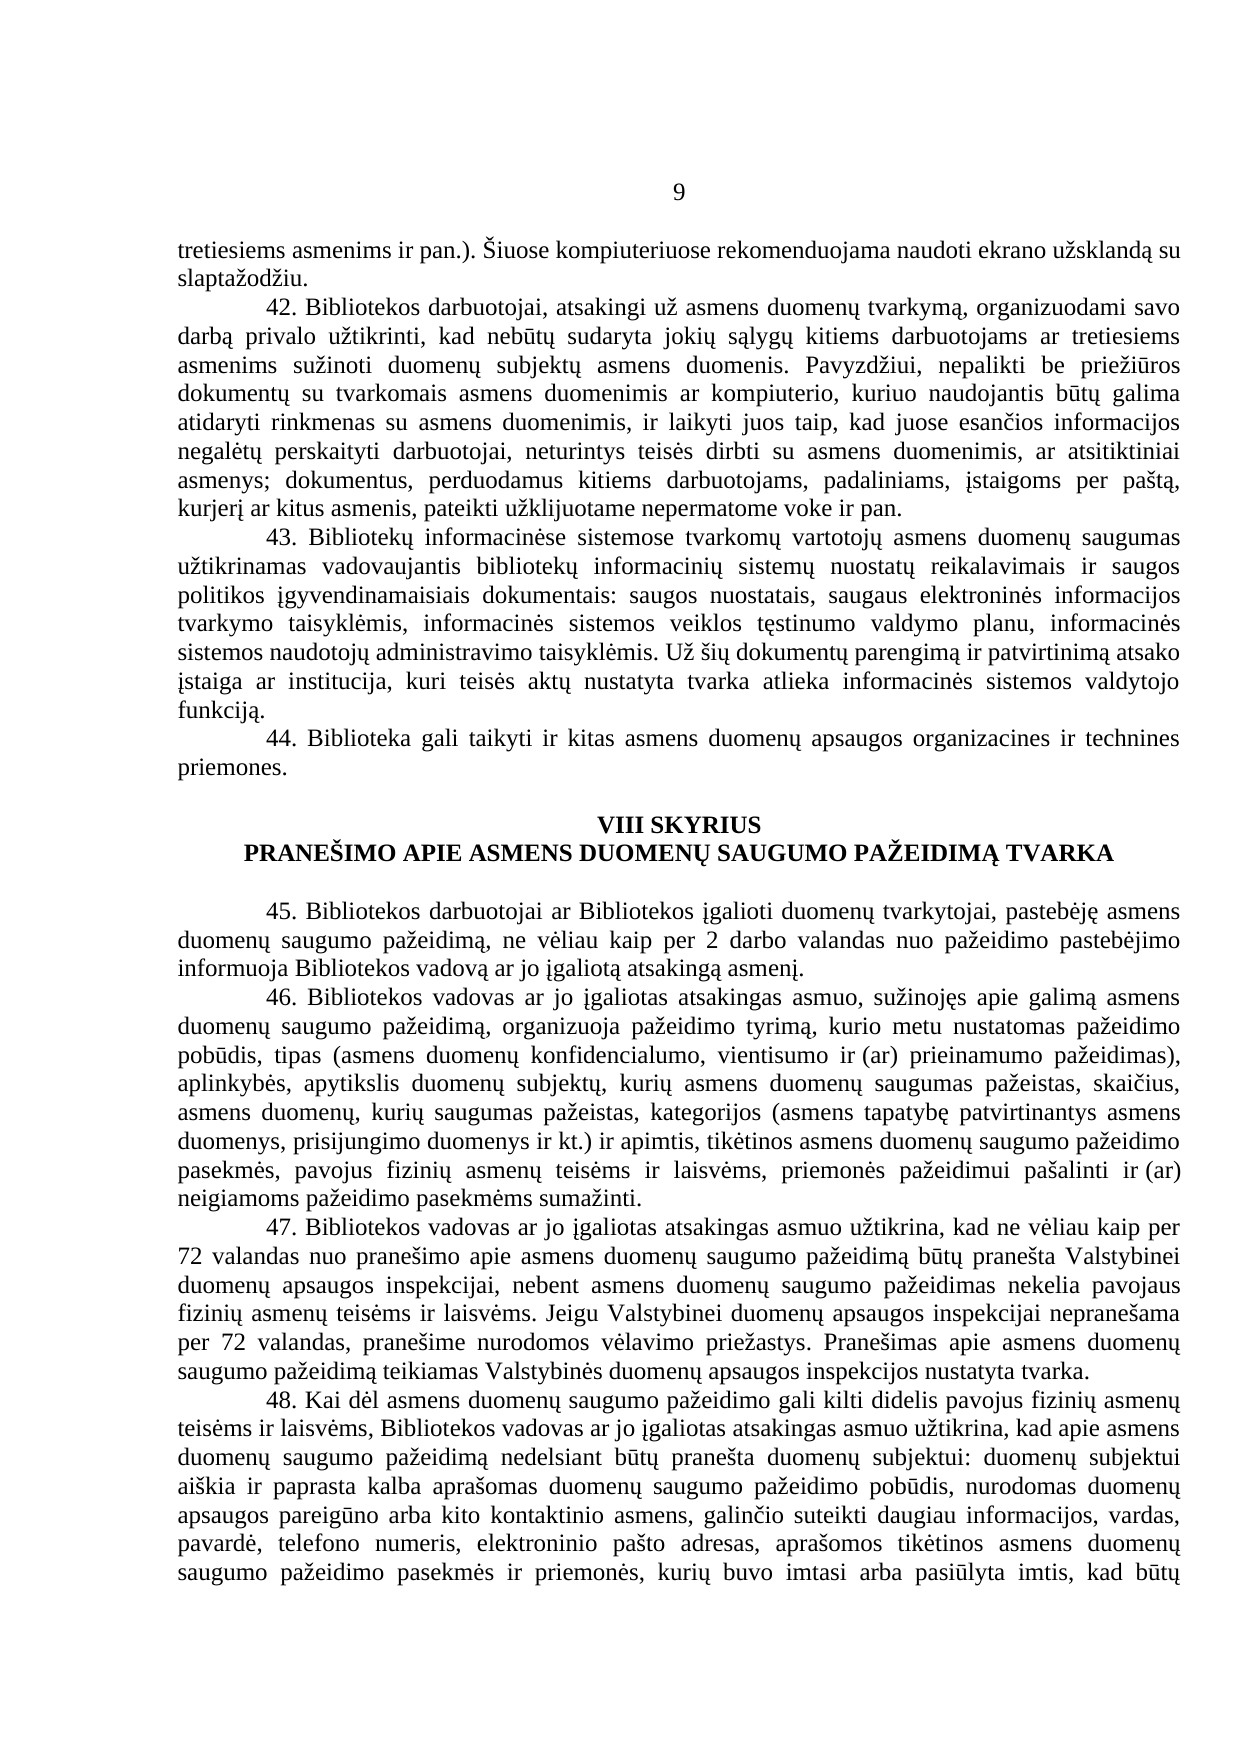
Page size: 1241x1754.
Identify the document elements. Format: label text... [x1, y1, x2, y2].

text 46. Bibliotekos vadovas ar jo įgaliotas atsakingas asmuo, sužinojęs apie galimą asmens duomenų saugumo pažeidimą, organizuoja pažeidimo tyrimą, kurio metu nustatomas pažeidimo pobūdis, tipas (asmens duomenų konfidencialumo, vientisumo ir (ar) prieinamumo pažeidimas), aplinkybės, apytikslis duomenų subjektų, kurių asmens duomenų saugumas pažeistas, skaičius, asmens duomenų, kurių saugumas pažeistas, kategorijos (asmens tapatybę patvirtinantys asmens duomenys, prisijungimo duomenys ir kt.) ir apimtis, tikėtinos asmens duomenų saugumo pažeidimo pasekmės, pavojus fizinių asmenų teisėms ir laisvėms, priemonės pažeidimui pašalinti ir (ar) neigiamoms pažeidimo pasekmėms sumažinti. [177, 982, 1181, 1212]
text 48. Kai dėl asmens duomenų saugumo pažeidimo gali kilti didelis pavojus fizinių asmenų teisėms ir laisvėms, Bibliotekos vadovas ar jo įgaliotas atsakingas asmuo užtikrina, kad apie asmens duomenų saugumo pažeidimą nedelsiant būtų pranešta duomenų subjektui: duomenų subjektui aiškia ir paprasta kalba aprašomas duomenų saugumo pažeidimo pobūdis, nurodomas duomenų apsaugos pareigūno arba kito kontaktinio asmens, galinčio suteikti daugiau informacijos, vardas, pavardė, telefono numeris, elektroninio pašto adresas, aprašomos tikėtinos asmens duomenų saugumo pažeidimo pasekmės ir priemonės, kurių buvo imtasi arba pasiūlyta imtis, kad būtų [177, 1385, 1181, 1586]
text VIII SKYRIUS [177, 810, 1181, 838]
text 44. Biblioteka gali taikyti ir kitas asmens duomenų apsaugos organizacines ir technines priemones. [177, 723, 1181, 781]
text 45. Bibliotekos darbuotojai ar Bibliotekos įgalioti duomenų tvarkytojai, pastebėję asmens duomenų saugumo pažeidimą, ne vėliau kaip per 2 darbo valandas nuo pažeidimo pastebėjimo informuoja Bibliotekos vadovą ar jo įgaliotą atsakingą asmenį. [177, 896, 1181, 982]
text tretiesiems asmenims ir pan.). Šiuose kompiuteriuose rekomenduojama naudoti ekrano užsklandą su slaptažodžiu. [177, 235, 1181, 292]
text PRANEŠIMO APIE ASMENS DUOMENŲ SAUGUMO PAŽEIDIMĄ TVARKA [177, 838, 1181, 867]
text 42. Bibliotekos darbuotojai, atsakingi už asmens duomenų tvarkymą, organizuodami savo darbą privalo užtikrinti, kad nebūtų sudaryta jokių sąlygų kitiems darbuotojams ar tretiesiems asmenims sužinoti duomenų subjektų asmens duomenis. Pavyzdžiui, nepalikti be priežiūros dokumentų su tvarkomais asmens duomenimis ar kompiuterio, kuriuo naudojantis būtų galima atidaryti rinkmenas su asmens duomenimis, ir laikyti juos taip, kad juose esančios informacijos negalėtų perskaityti darbuotojai, neturintys teisės dirbti su asmens duomenimis, ar atsitiktiniai asmenys; dokumentus, perduodamus kitiems darbuotojams, padaliniams, įstaigoms per paštą, kurjerį ar kitus asmenis, pateikti užklijuotame nepermatome voke ir pan. [177, 292, 1181, 522]
text 43. Bibliotekų informacinėse sistemose tvarkomų vartotojų asmens duomenų saugumas užtikrinamas vadovaujantis bibliotekų informacinių sistemų nuostatų reikalavimais ir saugos politikos įgyvendinamaisiais dokumentais: saugos nuostatais, saugaus elektroninės informacijos tvarkymo taisyklėmis, informacinės sistemos veiklos tęstinumo valdymo planu, informacinės sistemos naudotojų administravimo taisyklėmis. Už šių dokumentų parengimą ir patvirtinimą atsako įstaiga ar institucija, kuri teisės aktų nustatyta tvarka atlieka informacinės sistemos valdytojo funkciją. [177, 522, 1181, 723]
text 47. Bibliotekos vadovas ar jo įgaliotas atsakingas asmuo užtikrina, kad ne vėliau kaip per 72 valandas nuo pranešimo apie asmens duomenų saugumo pažeidimą būtų pranešta Valstybinei duomenų apsaugos inspekcijai, nebent asmens duomenų saugumo pažeidimas nekelia pavojaus fizinių asmenų teisėms ir laisvėms. Jeigu Valstybinei duomenų apsaugos inspekcijai nepranešama per 72 valandas, pranešime nurodomos vėlavimo priežastys. Pranešimas apie asmens duomenų saugumo pažeidimą teikiamas Valstybinės duomenų apsaugos inspekcijos nustatyta tvarka. [177, 1212, 1181, 1385]
